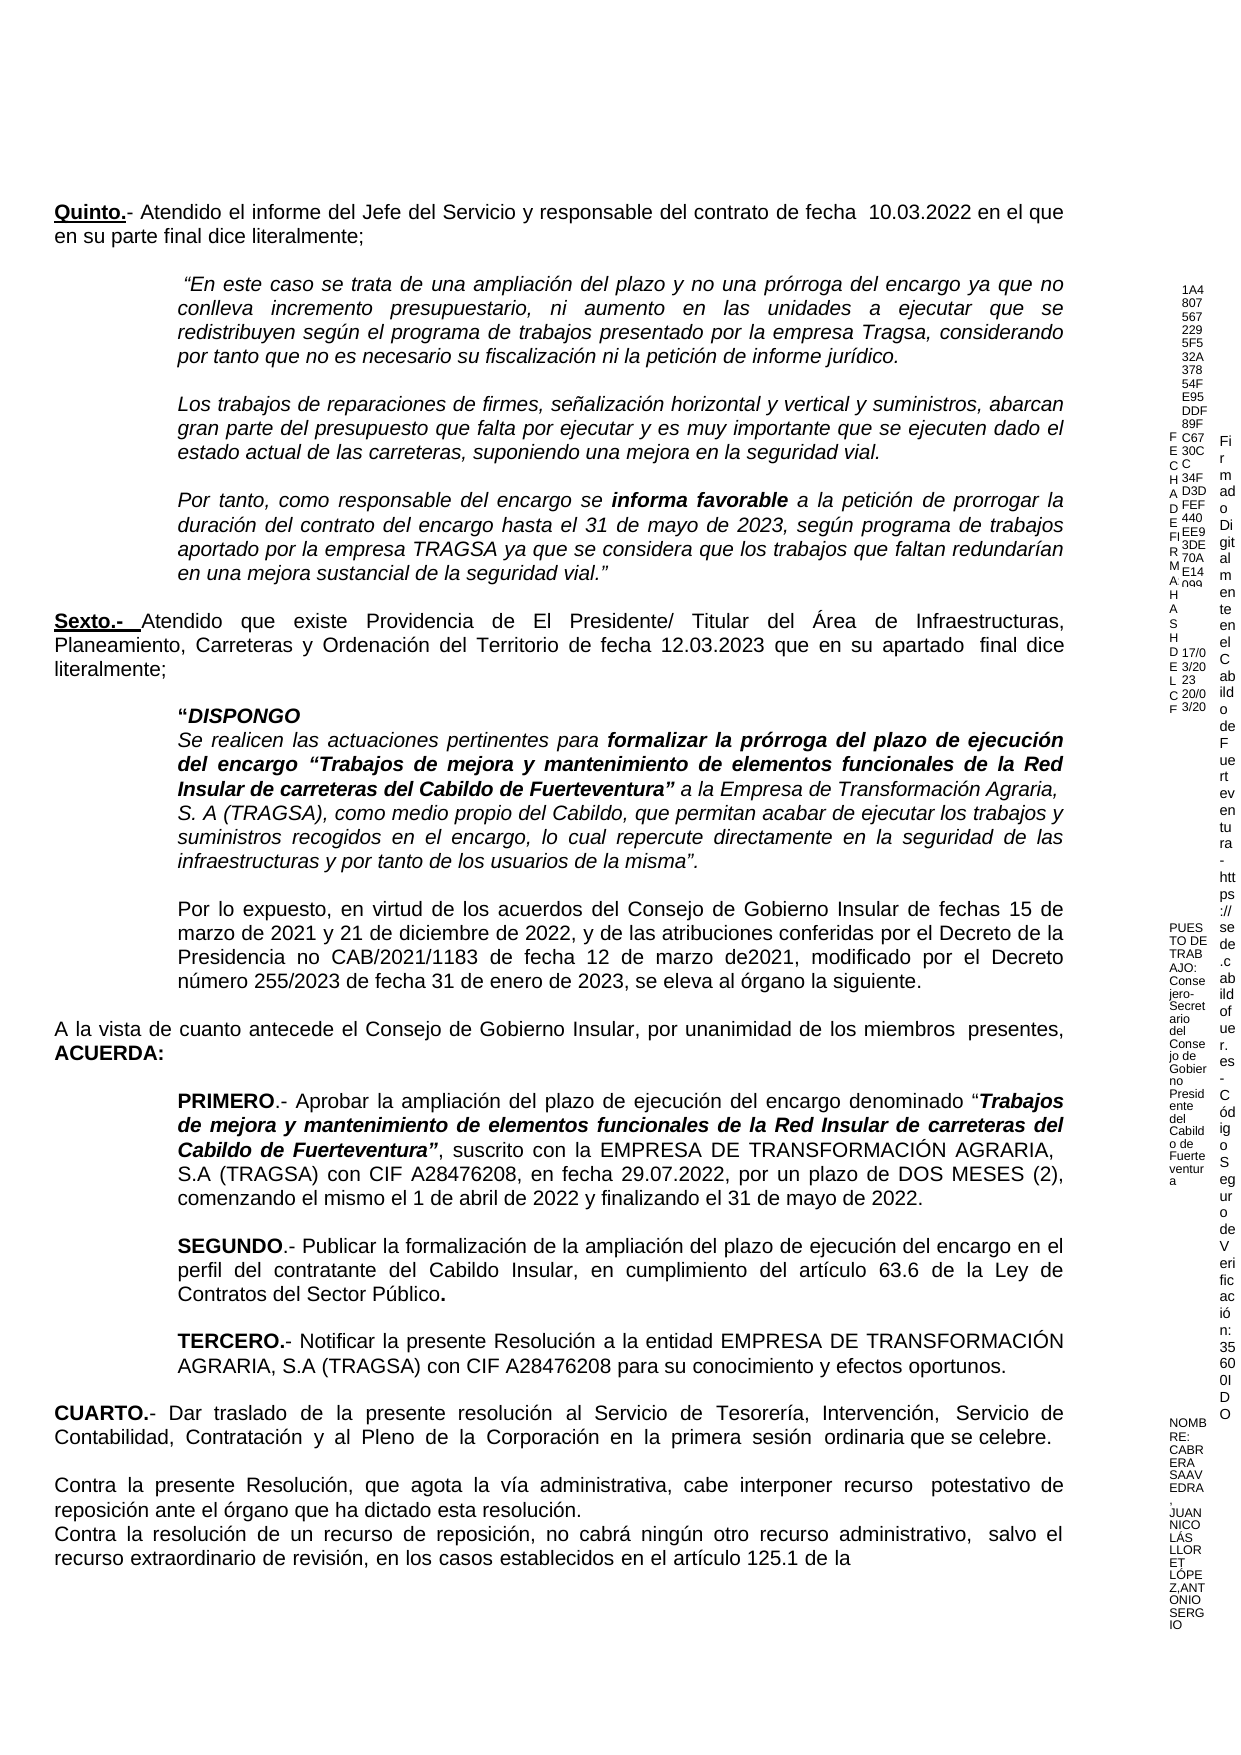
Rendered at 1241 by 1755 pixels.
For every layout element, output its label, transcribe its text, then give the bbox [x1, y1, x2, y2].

text A la vista de cuanto antecede el Consejo de Gobierno Insular, por unanimidad de los miembros presentes, ACUERDA: [54, 1017, 1064, 1065]
text S. A (TRAGSA), como medio propio del Cabildo, que permitan acabar de ejecutar los trabajos y suministros recogidos en el encargo, lo cual repercute directamente en la seguridad de las infraestructuras y por tanto de los usuarios de la misma”. [177, 800, 1064, 873]
text Firmado Digitalmente en el Cabildo de Fuerteventura - https://sede.cabildofuer.es - Código Seguro de Verificación: 35600IDOC224B273C14F32F049BA [1219, 433, 1236, 1421]
text CABRERA SAAVEDRA, JUAN NICOLÁS LLORET LÓPEZ,ANTONIO SERGIO [1169, 1444, 1207, 1632]
text S.A (TRAGSA) con CIF A28476208, en fecha 29.07.2022, por un plazo de DOS MESES (2), comenzando el mismo el 1 de abril de 2022 y finalizando el 31 de mayo de 2022. [177, 1161, 1064, 1209]
text [1167, 1416, 1209, 1651]
text “En este caso se trata de una ampliación del plazo y no una prórroga del encargo ya que no conlleva incremento presupuestario, ni aumento en las unidades a ejecutar que se redistribuyen según el programa de trabajos presentado por la empresa Tragsa, considerando por tanto que no es necesario su fiscalización ni la petición de informe jurídico. [177, 271, 1064, 368]
text Contra la presente Resolución, que agota la vía administrativa, cabe interponer recurso potestativo de reposición ante el órgano que ha dictado esta resolución. [54, 1473, 1064, 1521]
text PRIMERO.- Aprobar la ampliación del plazo de ejecución del encargo denominado “Trabajos de mejora y mantenimiento de elementos funcionales de la Red Insular de carreteras del Cabildo de Fuerteventura”, suscrito con la EMPRESA DE TRANSFORMACIÓN AGRARIA, [177, 1089, 1064, 1161]
text SEGUNDO.- Publicar la formalización de la ampliación del plazo de ejecución del encargo en el perfil del contratante del Cabildo Insular, en cumplimiento del artículo 63.6 de la Ley de Contratos del Sector Público. [177, 1233, 1064, 1305]
text 1A48075672295F532A37854FE95DDF89FC6730CC [1182, 283, 1209, 472]
text Quinto.- Atendido el informe del Jefe del Servicio y responsable del contrato de fecha 10.03.2022 en el que en su parte final dice literalmente; [54, 200, 1064, 248]
text 20/03/2023 [1182, 687, 1209, 713]
subtitle “DISPONGO [177, 704, 1217, 728]
text Consejero-Secretario del Consejo de Gobierno Presidente del Cabildo de Fuerteventura [1169, 976, 1207, 1185]
text 34FD3DFEF440EE93DE70AE140996B1C6668F08F5 [1182, 472, 1209, 587]
text 17/03/2023 [1182, 647, 1209, 687]
text Se realicen las actuaciones pertinentes para formalizar la prórroga del plazo de ejecución del encargo “Trabajos de mejora y mantenimiento de elementos funcionales de la Red Insular de carreteras del Cabildo de Fuerteventura” a la Empresa de Transformación Agraria, [177, 728, 1064, 800]
text Sexto.- Atendido que existe Providencia de El Presidente/ Titular del Área de Infraestructuras, Planeamiento, Carreteras y Ordenación del Territorio de fecha 12.03.2023 que en su apartado final dice literalmente; [54, 608, 1064, 681]
text FECHA DE FIRMA: HASH DEL CERTIFICADO: [1169, 429, 1184, 712]
text Los trabajos de reparaciones de firmes, señalización horizontal y vertical y suministros, abarcan gran parte del presupuesto que falta por ejecutar y es muy importante que se ejecuten dado el estado actual de las carreteras, suponiendo una mejora en la seguridad vial. [177, 392, 1064, 464]
text Contra la resolución de un recurso de reposición, no cabrá ningún otro recurso administrativo, salvo el recurso extraordinario de revisión, en los casos establecidos en el artículo 125.1 de la [54, 1521, 1064, 1569]
text NOMBRE: [1169, 1417, 1209, 1444]
text TERCERO.- Notificar la presente Resolución a la entidad EMPRESA DE TRANSFORMACIÓN AGRARIA, S.A (TRAGSA) con CIF A28476208 para su conocimiento y efectos oportunos. [177, 1329, 1064, 1377]
text Por lo expuesto, en virtud de los acuerdos del Consejo de Gobierno Insular de fechas 15 de marzo de 2021 y 21 de diciembre de 2022, y de las atribuciones conferidas por el Decreto de la Presidencia no CAB/2021/1183 de fecha 12 de marzo de2021, modificado por el Decreto número 255/2023 de fecha 31 de enero de 2023, se eleva al órgano la siguiente. [177, 897, 1064, 993]
text CUARTO.- Dar traslado de la presente resolución al Servicio de Tesorería, Intervención, Servicio de Contabilidad, Contratación y al Pleno de la Corporación en la primera sesión ordinaria que se celebre. [54, 1401, 1064, 1449]
text Por tanto, como responsable del encargo se informa favorable a la petición de prorrogar la duración del contrato del encargo hasta el 31 de mayo de 2023, según programa de trabajos aportado por la empresa TRAGSA ya que se considera que los trabajos que faltan redundarían en una mejora sustancial de la seguridad vial.” [177, 488, 1064, 585]
text PUESTO DE TRABAJO: [1169, 921, 1209, 975]
